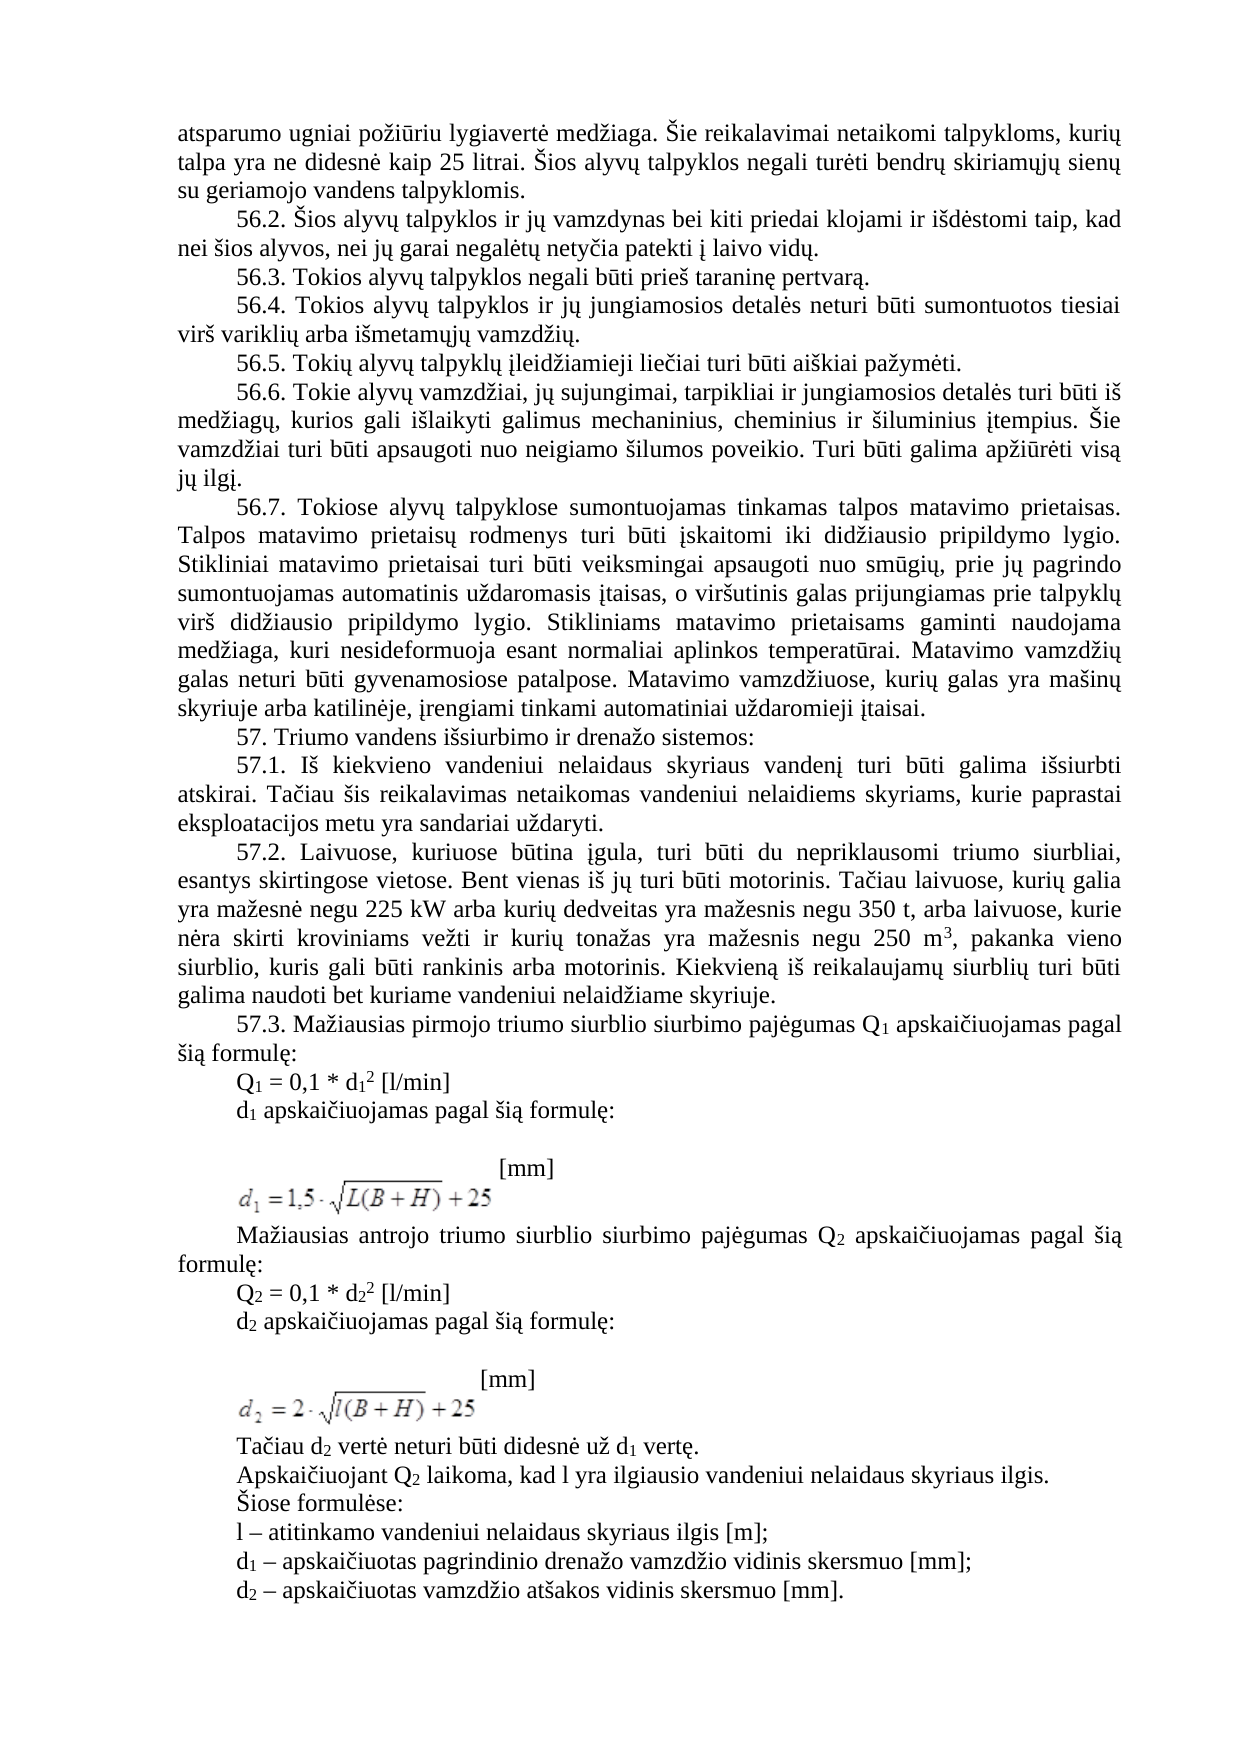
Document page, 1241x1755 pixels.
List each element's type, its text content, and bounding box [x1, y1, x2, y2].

text Q1 = 0,1 * d12 [l/min] [177, 1067, 1122, 1096]
text Mažiausias antrojo triumo siurblio siurbimo pajėgumas Q2 apskaičiuojamas pagal šią formulę: [177, 1220, 1122, 1278]
text d2 apskaičiuojamas pagal šią formulę: [177, 1306, 1122, 1335]
text 56.2. Šios alyvų talpyklos ir jų vamzdynas bei kiti priedai klojami ir išdėstomi taip, kad nei šios alyvos, nei jų garai negalėtų netyčia patekti į laivo vidų. [177, 204, 1122, 262]
text Šiose formulėse: [177, 1488, 1122, 1517]
text Q2 = 0,1 * d22 [l/min] [177, 1278, 1122, 1306]
text Tačiau d2 vertė neturi būti didesnė už d1 vertę. [177, 1431, 1122, 1460]
text [mm] [177, 1153, 1122, 1220]
text l – atitinkamo vandeniui nelaidaus skyriaus ilgis [m]; [177, 1517, 1122, 1546]
text [mm] [177, 1364, 1122, 1431]
text 56.5. Tokių alyvų talpyklų įleidžiamieji liečiai turi būti aiškiai pažymėti. [177, 348, 1122, 377]
text 57.2. Laivuose, kuriuose būtina įgula, turi būti du nepriklausomi triumo siurbliai, esantys skirtingose vietose. Bent vienas iš jų turi būti motorinis. Tačiau laivuose, kurių galia yra mažesnė negu 225 kW arba kurių dedveitas yra mažesnis negu 350 t, arba laivuose, kurie nėra skirti kroviniams vežti ir kurių tonažas yra mažesnis negu 250 m3, pakanka vieno siurblio, kuris gali būti rankinis arba motorinis. Kiekvieną iš reikalaujamų siurblių turi būti galima naudoti bet kuriame vandeniui nelaidžiame skyriuje. [177, 837, 1122, 1009]
text 56.6. Tokie alyvų vamzdžiai, jų sujungimai, tarpikliai ir jungiamosios detalės turi būti iš medžiagų, kurios gali išlaikyti galimus mechaninius, cheminius ir šiluminius įtempius. Šie vamzdžiai turi būti apsaugoti nuo neigiamo šilumos poveikio. Turi būti galima apžiūrėti visą jų ilgį. [177, 377, 1122, 492]
text 56.7. Tokiose alyvų talpyklose sumontuojamas tinkamas talpos matavimo prietaisas. Talpos matavimo prietaisų rodmenys turi būti įskaitomi iki didžiausio pripildymo lygio. Stikliniai matavimo prietaisai turi būti veiksmingai apsaugoti nuo smūgių, prie jų pagrindo sumontuojamas automatinis uždaromasis įtaisas, o viršutinis galas prijungiamas prie talpyklų virš didžiausio pripildymo lygio. Stikliniams matavimo prietaisams gaminti naudojama medžiaga, kuri nesideformuoja esant normaliai aplinkos temperatūrai. Matavimo vamzdžių galas neturi būti gyvenamosiose patalpose. Matavimo vamzdžiuose, kurių galas yra mašinų skyriuje arba katilinėje, įrengiami tinkami automatiniai uždaromieji įtaisai. [177, 492, 1122, 722]
text 57.1. Iš kiekvieno vandeniui nelaidaus skyriaus vandenį turi būti galima išsiurbti atskirai. Tačiau šis reikalavimas netaikomas vandeniui nelaidiems skyriams, kurie paprastai eksploatacijos metu yra sandariai uždaryti. [177, 751, 1122, 837]
text 57.3. Mažiausias pirmojo triumo siurblio siurbimo pajėgumas Q1 apskaičiuojamas pagal šią formulę: [177, 1009, 1122, 1067]
text d1 – apskaičiuotas pagrindinio drenažo vamzdžio vidinis skersmuo [mm]; [177, 1546, 1122, 1575]
text 57. Triumo vandens išsiurbimo ir drenažo sistemos: [177, 722, 1122, 751]
text 56.4. Tokios alyvų talpyklos ir jų jungiamosios detalės neturi būti sumontuotos tiesiai virš variklių arba išmetamųjų vamzdžių. [177, 291, 1122, 348]
text Apskaičiuojant Q2 laikoma, kad l yra ilgiausio vandeniui nelaidaus skyriaus ilgis. [177, 1460, 1122, 1488]
text 56.3. Tokios alyvų talpyklos negali būti prieš taraninę pertvarą. [177, 262, 1122, 291]
text d1 apskaičiuojamas pagal šią formulę: [177, 1096, 1122, 1124]
text d2 – apskaičiuotas vamzdžio atšakos vidinis skersmuo [mm]. [177, 1575, 1122, 1603]
text atsparumo ugniai požiūriu lygiavertė medžiaga. Šie reikalavimai netaikomi talpykloms, kurių talpa yra ne didesnė kaip 25 litrai. Šios alyvų talpyklos negali turėti bendrų skiriamųjų sienų su geriamojo vandens talpyklomis. [177, 118, 1122, 204]
